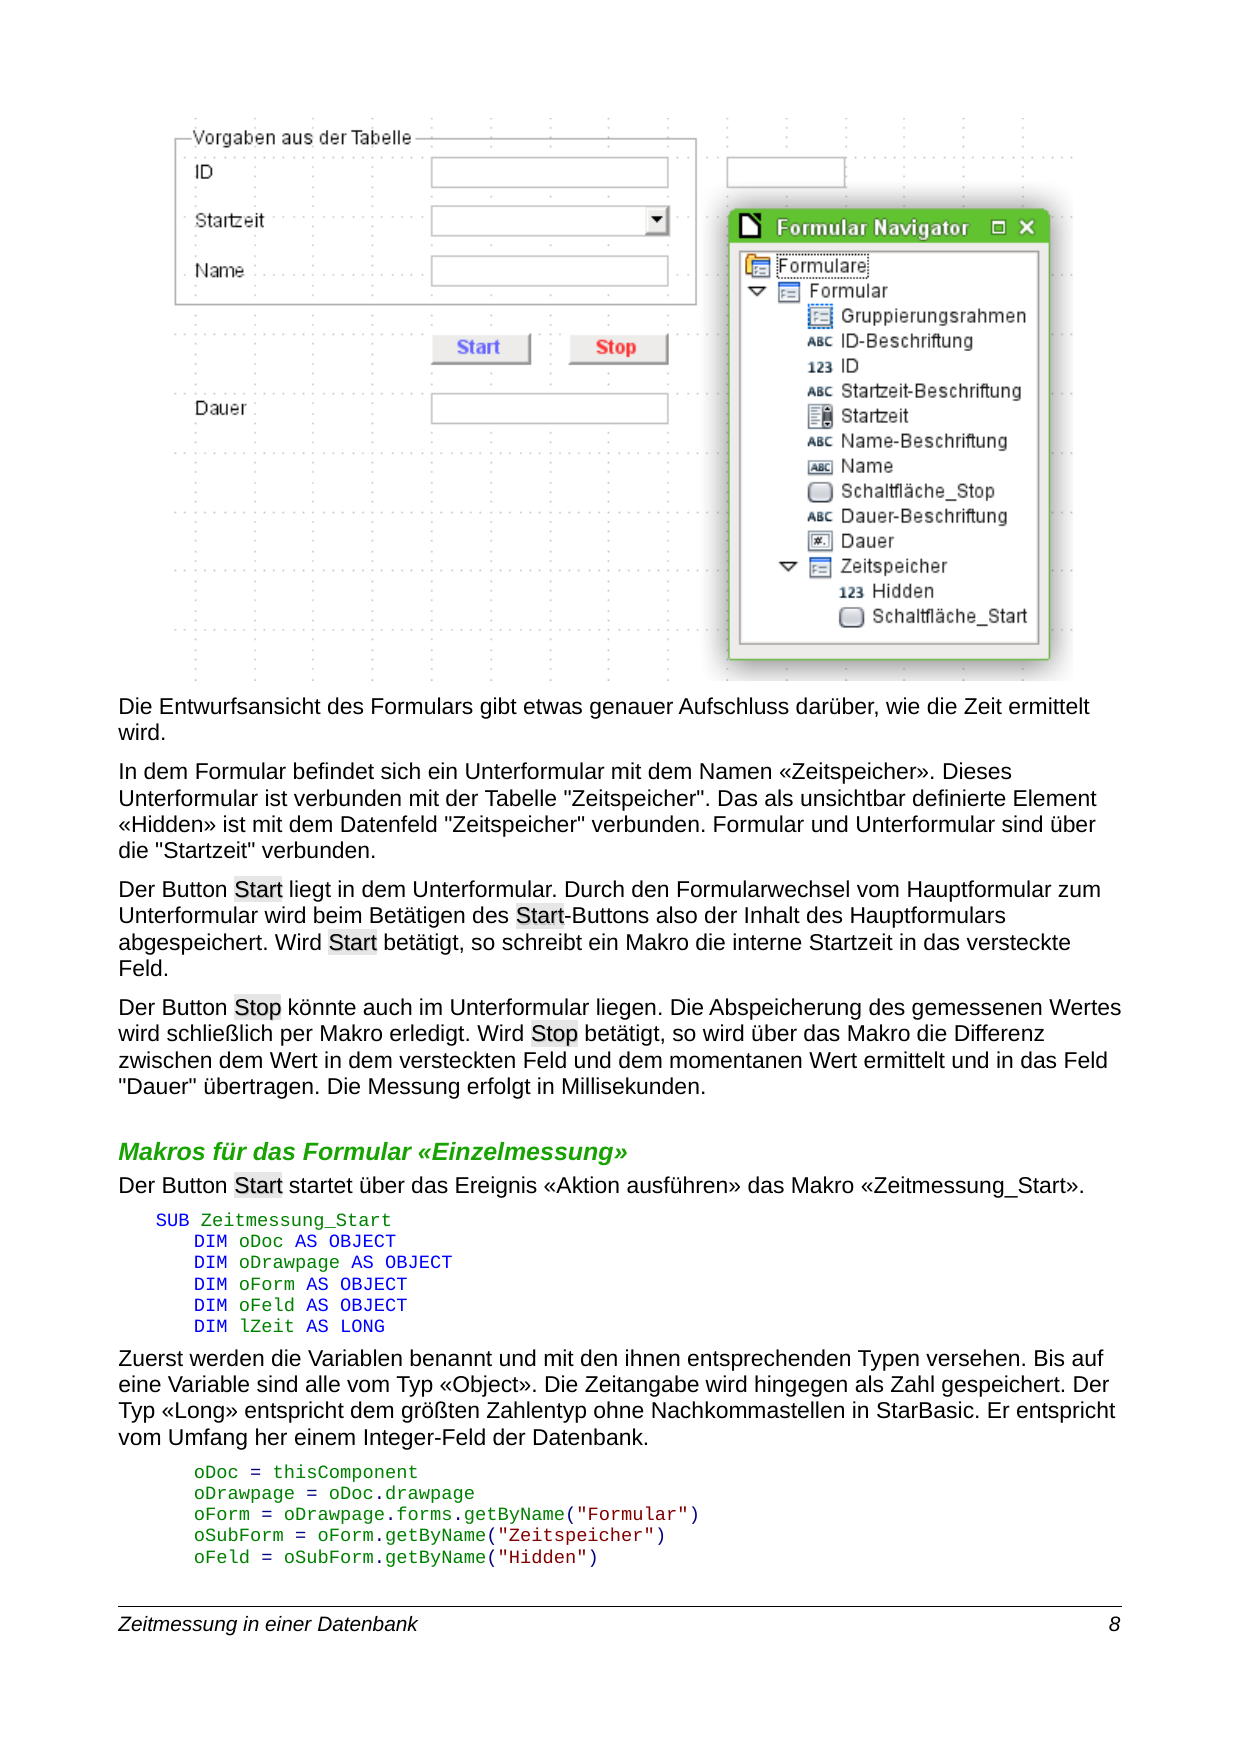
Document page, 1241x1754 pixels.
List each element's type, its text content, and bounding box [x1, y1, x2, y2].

text oDoc = thisComponent [156, 1462, 1122, 1484]
text oForm = oDrawpage.forms.getByName("Formular") [156, 1505, 1122, 1526]
text Der Button Stop könnte auch im Unterformular liegen. Die Abspeicherung des gemessenen Wertes wird schließlich per Makro erledigt. Wird Stop betätigt, so wird über das Makro die Differenz zwischen dem Wert in dem versteckten Feld und dem momentanen Wert ermittelt und in das Feld "Dauer" übertragen. Die Messung erfolgt in Millisekunden. [118, 994, 1122, 1099]
text Der Button Start startet über das Ereignis «Aktion ausführen» das Makro «Zeitmessung_Start». [118, 1172, 234, 1198]
text Der Button Start startet über das Ereignis «Aktion ausführen» das Makro «Zeitmessung_Start». [282, 1172, 1122, 1198]
text Zuerst werden die Variablen benannt und mit den ihnen entsprechenden Typen versehen. Bis auf eine Variable sind alle vom Typ «Object». Die Zeitangabe wird hingegen als Zahl gespeichert. Der Typ «Long» entspricht dem größten Zahlentyp ohne Nachkommastellen in StarBasic. Er entspricht vom Umfang her einem Integer-Feld der Datenbank. [118, 1344, 1122, 1450]
text DIM oForm AS OBJECT [156, 1274, 1122, 1296]
text Die Entwurfsansicht des Formulars gibt etwas genauer Aufschluss darüber, wie die Zeit ermittelt wird. [118, 693, 1122, 746]
text SUB Zeitmessung_Start [156, 1211, 1122, 1232]
text DIM lZeit AS LONG [156, 1317, 1122, 1338]
text DIM oDoc AS OBJECT [156, 1232, 1122, 1253]
picture [167, 118, 1074, 681]
text oSubForm = oForm.getByName("Zeitspeicher") [156, 1526, 1122, 1547]
text DIM oFeld AS OBJECT [156, 1296, 1122, 1317]
text oFeld = oSubForm.getByName("Hidden") [156, 1547, 1122, 1569]
text In dem Formular befindet sich ein Unterformular mit dem Namen «Zeitspeicher». Dieses Unterformular ist verbunden mit der Tabelle "Zeitspeicher". Das als unsichtbar definierte Element «Hidden» ist mit dem Datenfeld "Zeitspeicher" verbunden. Formular und Unterformular sind über die "Startzeit" verbunden. [118, 758, 1122, 864]
text oDrawpage = oDoc.drawpage [156, 1484, 1122, 1505]
text DIM oDrawpage AS OBJECT [156, 1253, 1122, 1274]
text Der Button Start liegt in dem Unterformular. Durch den Formularwechsel vom Hauptformular zum Unterformular wird beim Betätigen des Start-Buttons also der Inhalt des Hauptformulars abgespeichert. Wird Start betätigt, so schreibt ein Makro die interne Startzeit in das versteckte Feld. [118, 876, 1122, 982]
subtitle Makros für das Formular «Einzelmessung» [118, 1137, 1122, 1166]
